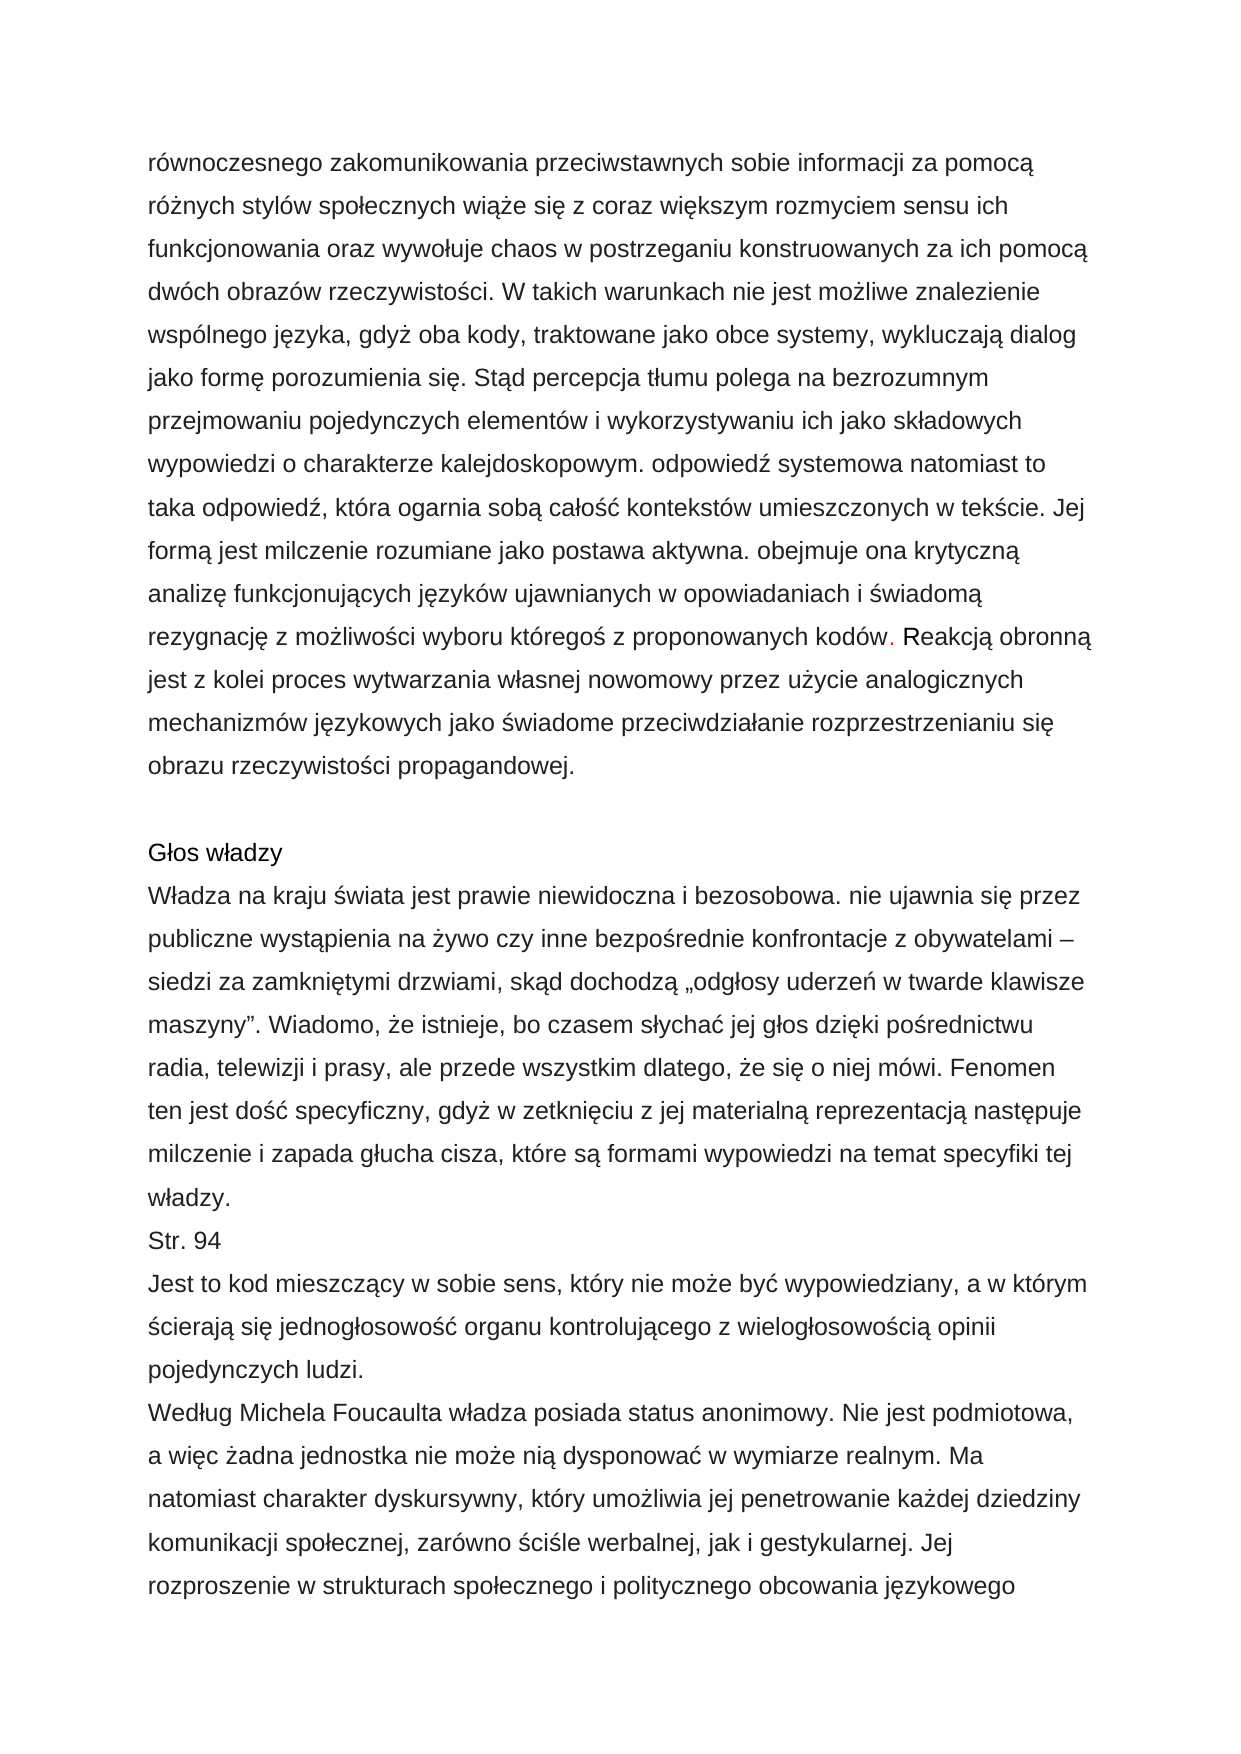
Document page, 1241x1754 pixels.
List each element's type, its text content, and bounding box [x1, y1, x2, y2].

text Str. 94 [148, 1226, 1093, 1254]
subtitle Głos władzy [148, 838, 1093, 866]
text Władza na kraju świata jest prawie niewidoczna i bezosobowa. nie ujawnia się przez publiczne wystąpienia na żywo czy inne bezpośrednie konfrontacje z obywatelami – siedzi za zamkniętymi drzwiami, skąd dochodzą „odgłosy uderzeń w twarde klawisze maszyny”. Wiadomo, że istnieje, bo czasem słychać jej głos dzięki pośrednictwu radia, telewizji i prasy, ale przede wszystkim dlatego, że się o niej mówi. Fenomen ten jest dość specyficzny, gdyż w zetknięciu z jej materialną reprezentacją następuje milczenie i zapada głucha cisza, które są formami wypowiedzi na temat specyfiki tej władzy. [148, 881, 1093, 1211]
text równoczesnego zakomunikowania przeciwstawnych sobie informacji za pomocą różnych stylów społecznych wiąże się z coraz większym rozmyciem sensu ich funkcjonowania oraz wywołuje chaos w postrzeganiu konstruowanych za ich pomocą dwóch obrazów rzeczywistości. W takich warunkach nie jest możliwe znalezienie wspólnego języka, gdyż oba kody, traktowane jako obce systemy, wykluczają dialog jako formę porozumienia się. Stąd percepcja tłumu polega na bezrozumnym przejmowaniu pojedynczych elementów i wykorzystywaniu ich jako składowych wypowiedzi o charakterze kalejdoskopowym. odpowiedź systemowa natomiast to taka odpowiedź, która ogarnia sobą całość kontekstów umieszczonych w tekście. Jej formą jest milczenie rozumiane jako postawa aktywna. obejmuje ona krytyczną analizę funkcjonujących języków ujawnianych w opowiadaniach i świadomą rezygnację z możliwości wyboru któregoś z proponowanych kodów. Reakcją obronną jest z kolei proces wytwarzania własnej nowomowy przez użycie analogicznych mechanizmów językowych jako świadome przeciwdziałanie rozprzestrzenianiu się obrazu rzeczywistości propagandowej. [148, 148, 1093, 780]
text Według Michela Foucaulta władza posiada status anonimowy. Nie jest podmiotowa, a więc żadna jednostka nie może nią dysponować w wymiarze realnym. Ma natomiast charakter dyskursywny, który umożliwia jej penetrowanie każdej dziedziny komunikacji społecznej, zarówno ściśle werbalnej, jak i gestykularnej. Jej rozproszenie w strukturach społecznego i politycznego obcowania językowego [148, 1398, 1093, 1599]
text Jest to kod mieszczący w sobie sens, który nie może być wypowiedziany, a w którym ścierają się jednogłosowość organu kontrolującego z wielogłosowością opinii pojedynczych ludzi. [148, 1269, 1093, 1384]
